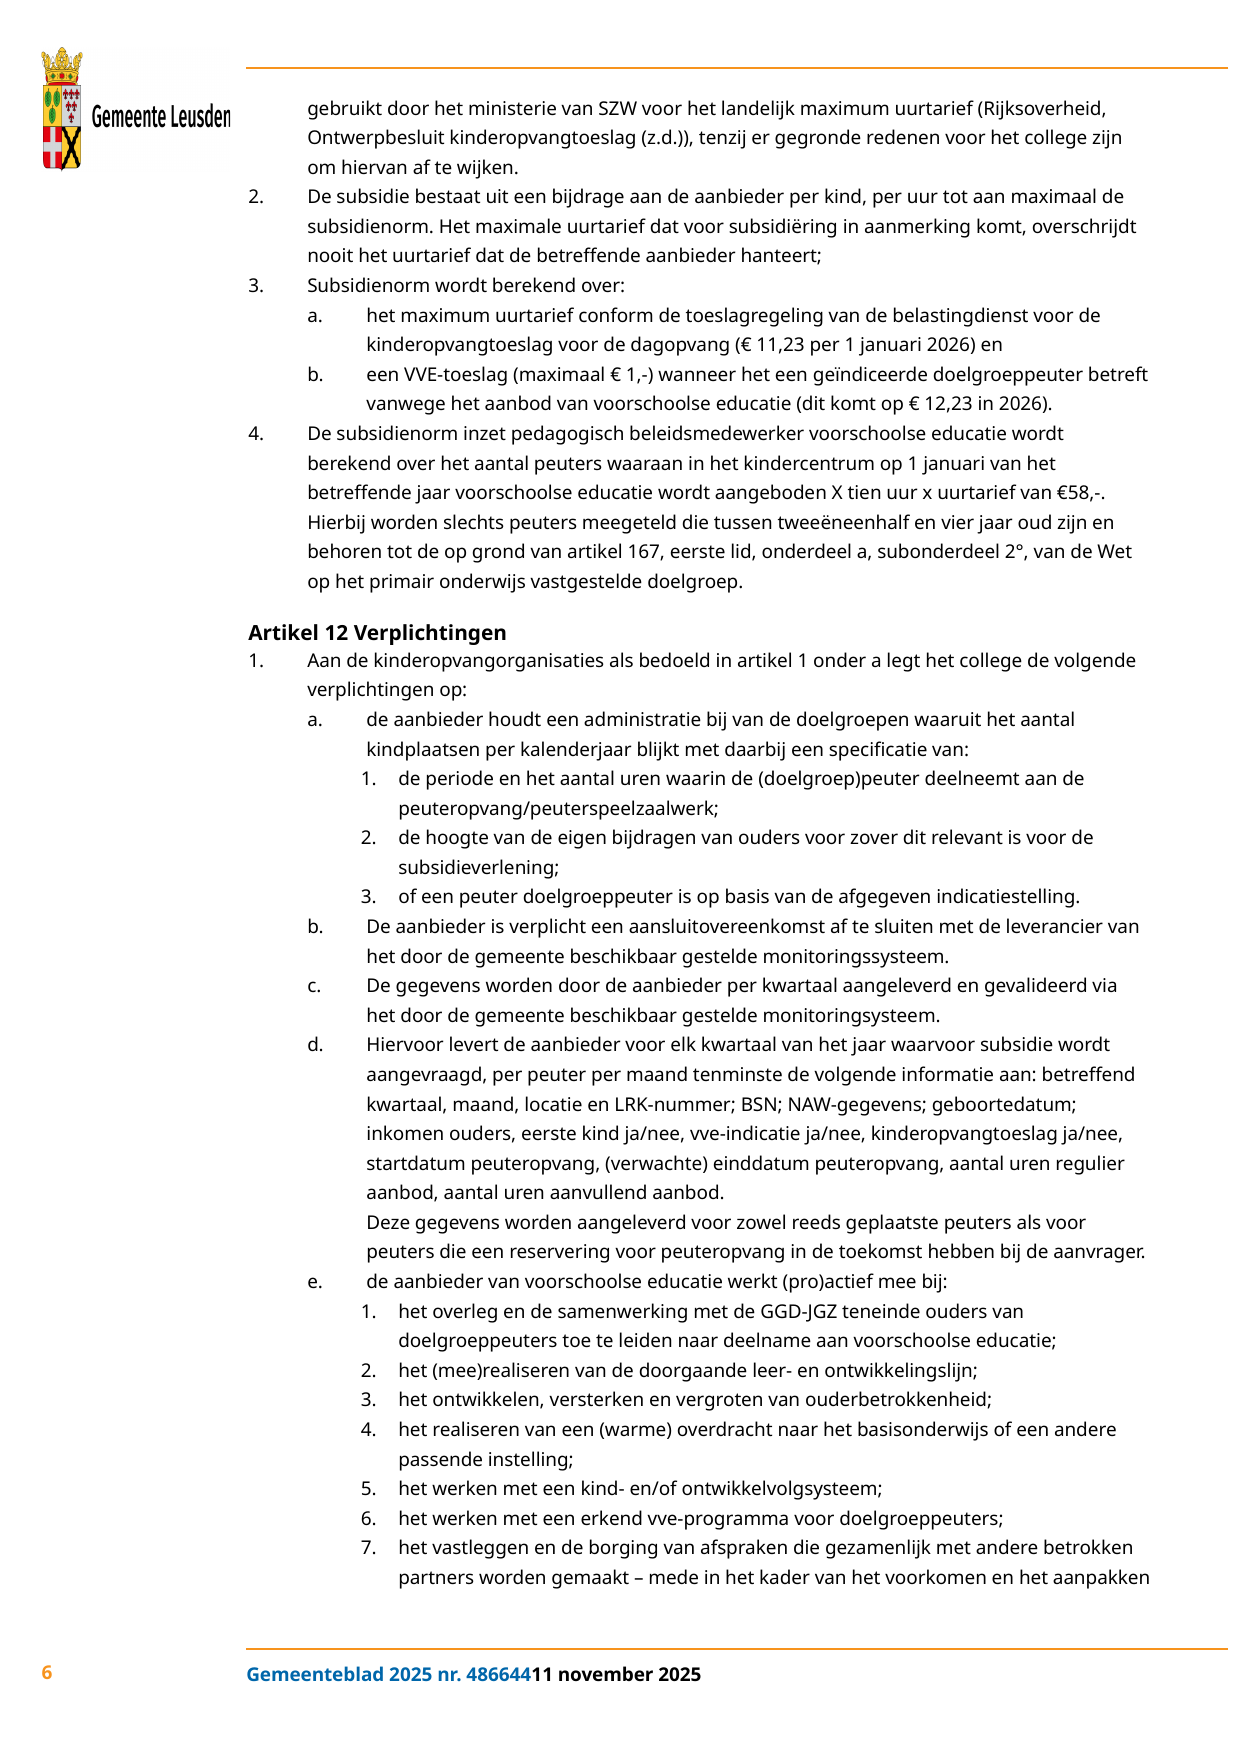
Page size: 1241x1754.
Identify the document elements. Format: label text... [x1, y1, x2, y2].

list Deze gegevens worden aangeleverd voor zowel reeds geplaatste peuters als voor peuters die een reservering voor peuteropvang in de toekomst hebben bij de aanvrager. [307, 1209, 1152, 1264]
list een VVE-toeslag (maximaal € 1,-) wanneer het een geïndiceerde doelgroeppeuter betreft vanwege het aanbod van voorschoolse educatie (dit komt op € 12,23 in 2026). [307, 361, 1152, 416]
list de aanbieder houdt een administratie bij van de doelgroepen waaruit het aantal kindplaatsen per kalenderjaar blijkt met daarbij een specificatie van: [307, 706, 1152, 761]
list het werken met een erkend vve-programma voor doelgroeppeuters; [361, 1505, 1152, 1531]
picture [41, 47, 231, 172]
list De subsidienorm inzet pedagogisch beleidsmedewerker voorschoolse educatie wordt berekend over het aantal peuters waaraan in het kindercentrum op 1 januari van het betreffende jaar voorschoolse educatie wordt aangeboden X tien uur x uurtarief van €58,-. Hierbij worden slechts peuters meegeteld die tussen tweeëneenhalf en vier jaar oud zijn en behoren tot de op grond van artikel 167, eerste lid, onderdeel a, subonderdeel 2°, van de Wet op het primair onderwijs vastgestelde doelgroep. [248, 420, 1152, 594]
list het werken met een kind- en/of ontwikkelvolgsysteem; [361, 1475, 1152, 1501]
list het (mee)realiseren van de doorgaande leer- en ontwikkelingslijn; [361, 1357, 1152, 1383]
list de aanbieder van voorschoolse educatie werkt (pro)actief mee bij: [307, 1268, 1152, 1294]
list De aanbieder is verplicht een aansluitovereenkomst af te sluiten met de leverancier van het door de gemeente beschikbaar gestelde monitoringssysteem. [307, 913, 1152, 968]
list de periode en het aantal uren waarin de (doelgroep)peuter deelneemt aan de peuteropvang/peuterspeelzaalwerk; [361, 765, 1152, 821]
list Aan de kinderopvangorganisaties als bedoeld in artikel 1 onder a legt het college de volgende verplichtingen op: [248, 647, 1152, 702]
text Artikel 12 Verplichtingen [248, 618, 1152, 647]
list gebruikt door het ministerie van SZW voor het landelijk maximum uurtarief (Rijksoverheid, Ontwerpbesluit kinderopvangtoeslag (z.d.)), tenzij er gegronde redenen voor het college zijn om hiervan af te wijken. [248, 95, 1152, 180]
list het vastleggen en de borging van afspraken die gezamenlijk met andere betrokken partners worden gemaakt – mede in het kader van het voorkomen en het aanpakken [361, 1534, 1152, 1590]
list De subsidie bestaat uit een bijdrage aan de aanbieder per kind, per uur tot aan maximaal de subsidienorm. Het maximale uurtarief dat voor subsidiëring in aanmerking komt, overschrijdt nooit het uurtarief dat de betreffende aanbieder hanteert; [248, 183, 1152, 268]
list het ontwikkelen, versterken en vergroten van ouderbetrokkenheid; [361, 1387, 1152, 1412]
list de hoogte van de eigen bijdragen van ouders voor zover dit relevant is voor de subsidieverlening; [361, 824, 1152, 880]
list het maximum uurtarief conform de toeslagregeling van de belastingdienst voor de kinderopvangtoeslag voor de dagopvang (€ 11,23 per 1 januari 2026) en [307, 302, 1152, 357]
list Hiervoor levert de aanbieder voor elk kwartaal van het jaar waarvoor subsidie wordt aangevraagd, per peuter per maand tenminste de volgende informatie aan: betreffend kwartaal, maand, locatie en LRK-nummer; BSN; NAW-gegevens; geboortedatum; inkomen ouders, eerste kind ja/nee, vve-indicatie ja/nee, kinderopvangtoeslag ja/nee, startdatum peuteropvang, (verwachte) einddatum peuteropvang, aantal uren regulier aanbod, aantal uren aanvullend aanbod. [307, 1032, 1152, 1205]
list het realiseren van een (warme) overdracht naar het basisonderwijs of een andere passende instelling; [361, 1416, 1152, 1471]
list De gegevens worden door de aanbieder per kwartaal aangeleverd en gevalideerd via het door de gemeente beschikbaar gestelde monitoringsysteem. [307, 972, 1152, 1028]
list het overleg en de samenwerking met de GGD-JGZ teneinde ouders van doelgroeppeuters toe te leiden naar deelname aan voorschoolse educatie; [361, 1298, 1152, 1353]
list of een peuter doelgroeppeuter is op basis van de afgegeven indicatiestelling. [361, 884, 1152, 909]
list Subsidienorm wordt berekend over: [248, 272, 1152, 298]
